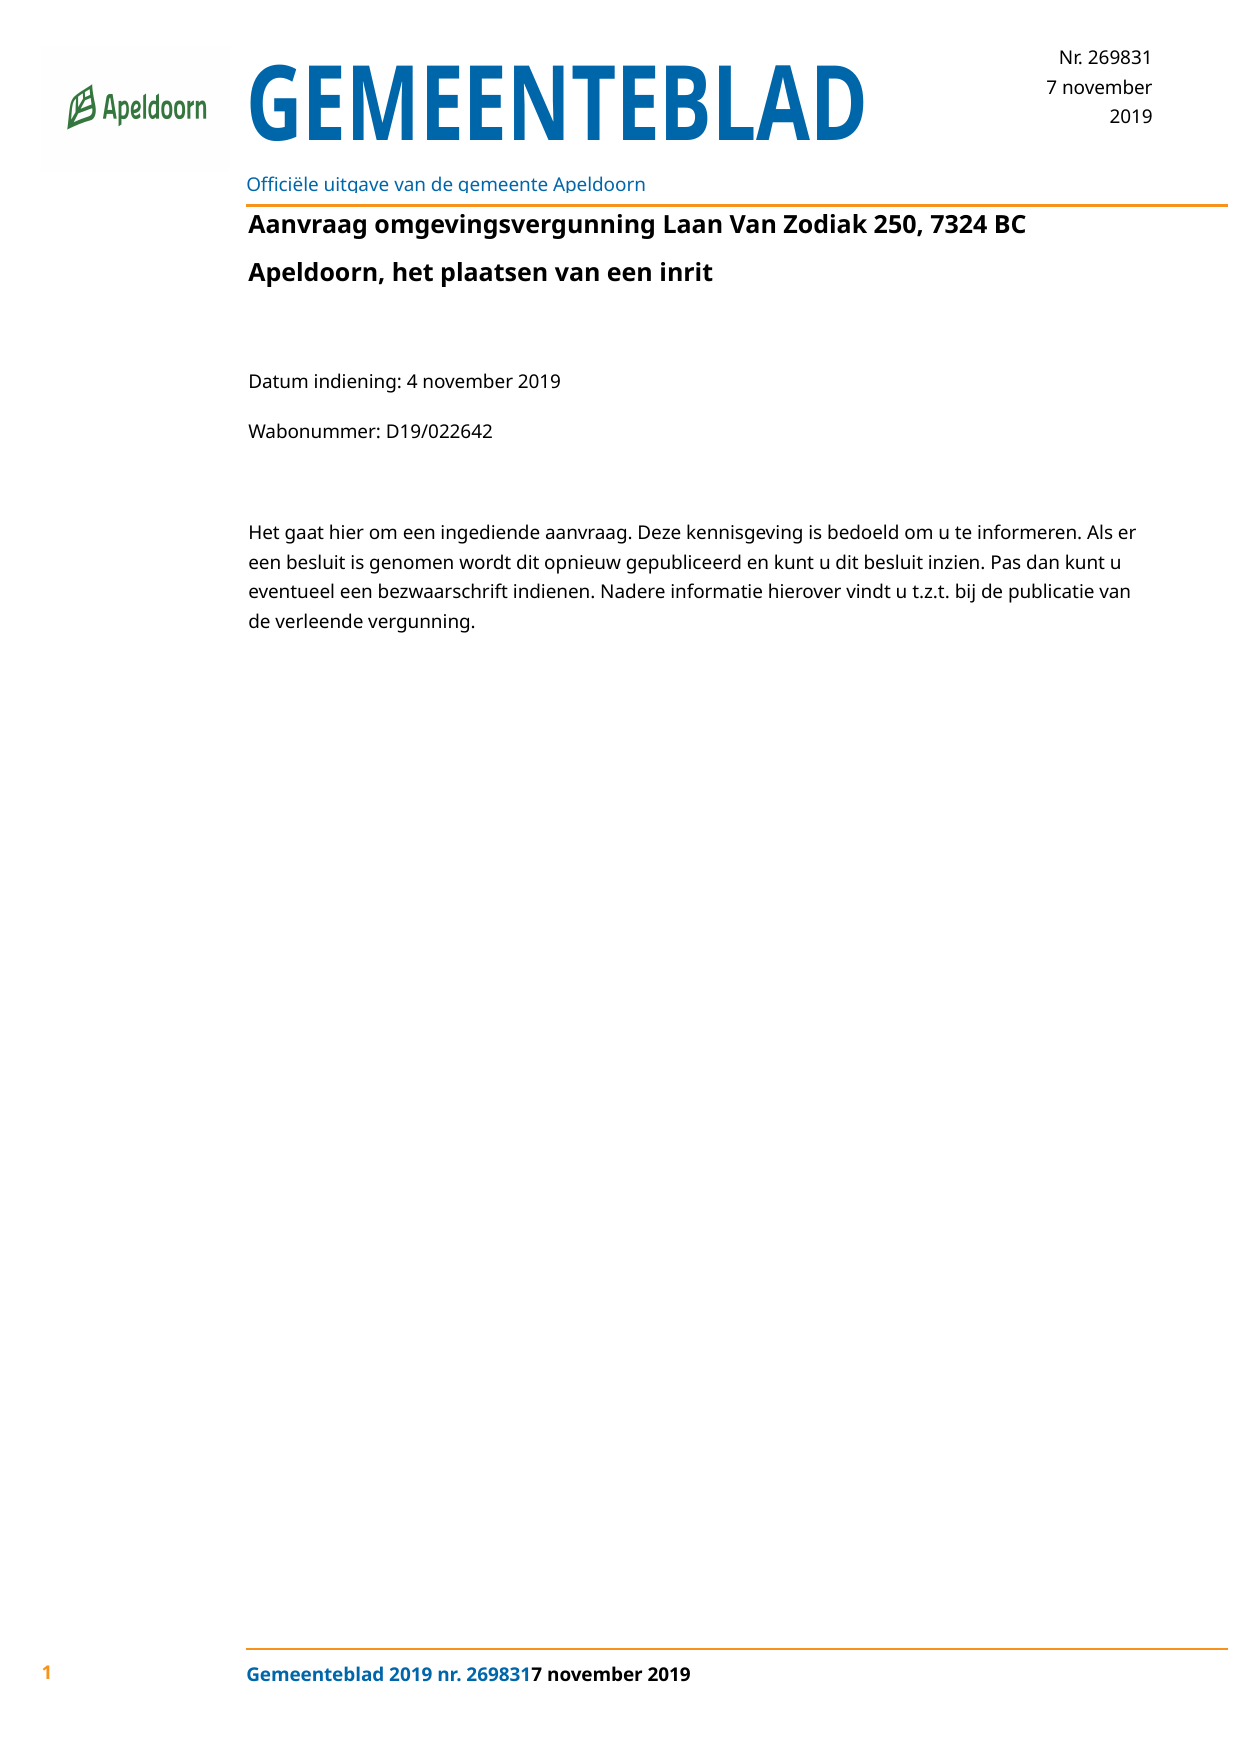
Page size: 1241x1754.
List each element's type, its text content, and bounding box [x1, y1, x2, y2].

picture [41, 47, 231, 172]
text Aanvraag omgevingsvergunning Laan Van Zodiak 250, 7324 BC Apeldoorn, het plaatsen van een inrit [248, 207, 1152, 288]
text Datum indiening: 4 november 2019 [248, 368, 1152, 394]
text Het gaat hier om een ingediende aanvraag. Deze kennisgeving is bedoeld om u te informeren. Als er een besluit is genomen wordt dit opnieuw gepubliceerd en kunt u dit besluit inzien. Pas dan kunt u eventueel een bezwaarschrift indienen. Nadere informatie hierover vindt u t.z.t. bij de publicatie van de verleende vergunning. [248, 519, 1152, 634]
text Wabonummer: D19/022642 [248, 419, 1152, 444]
